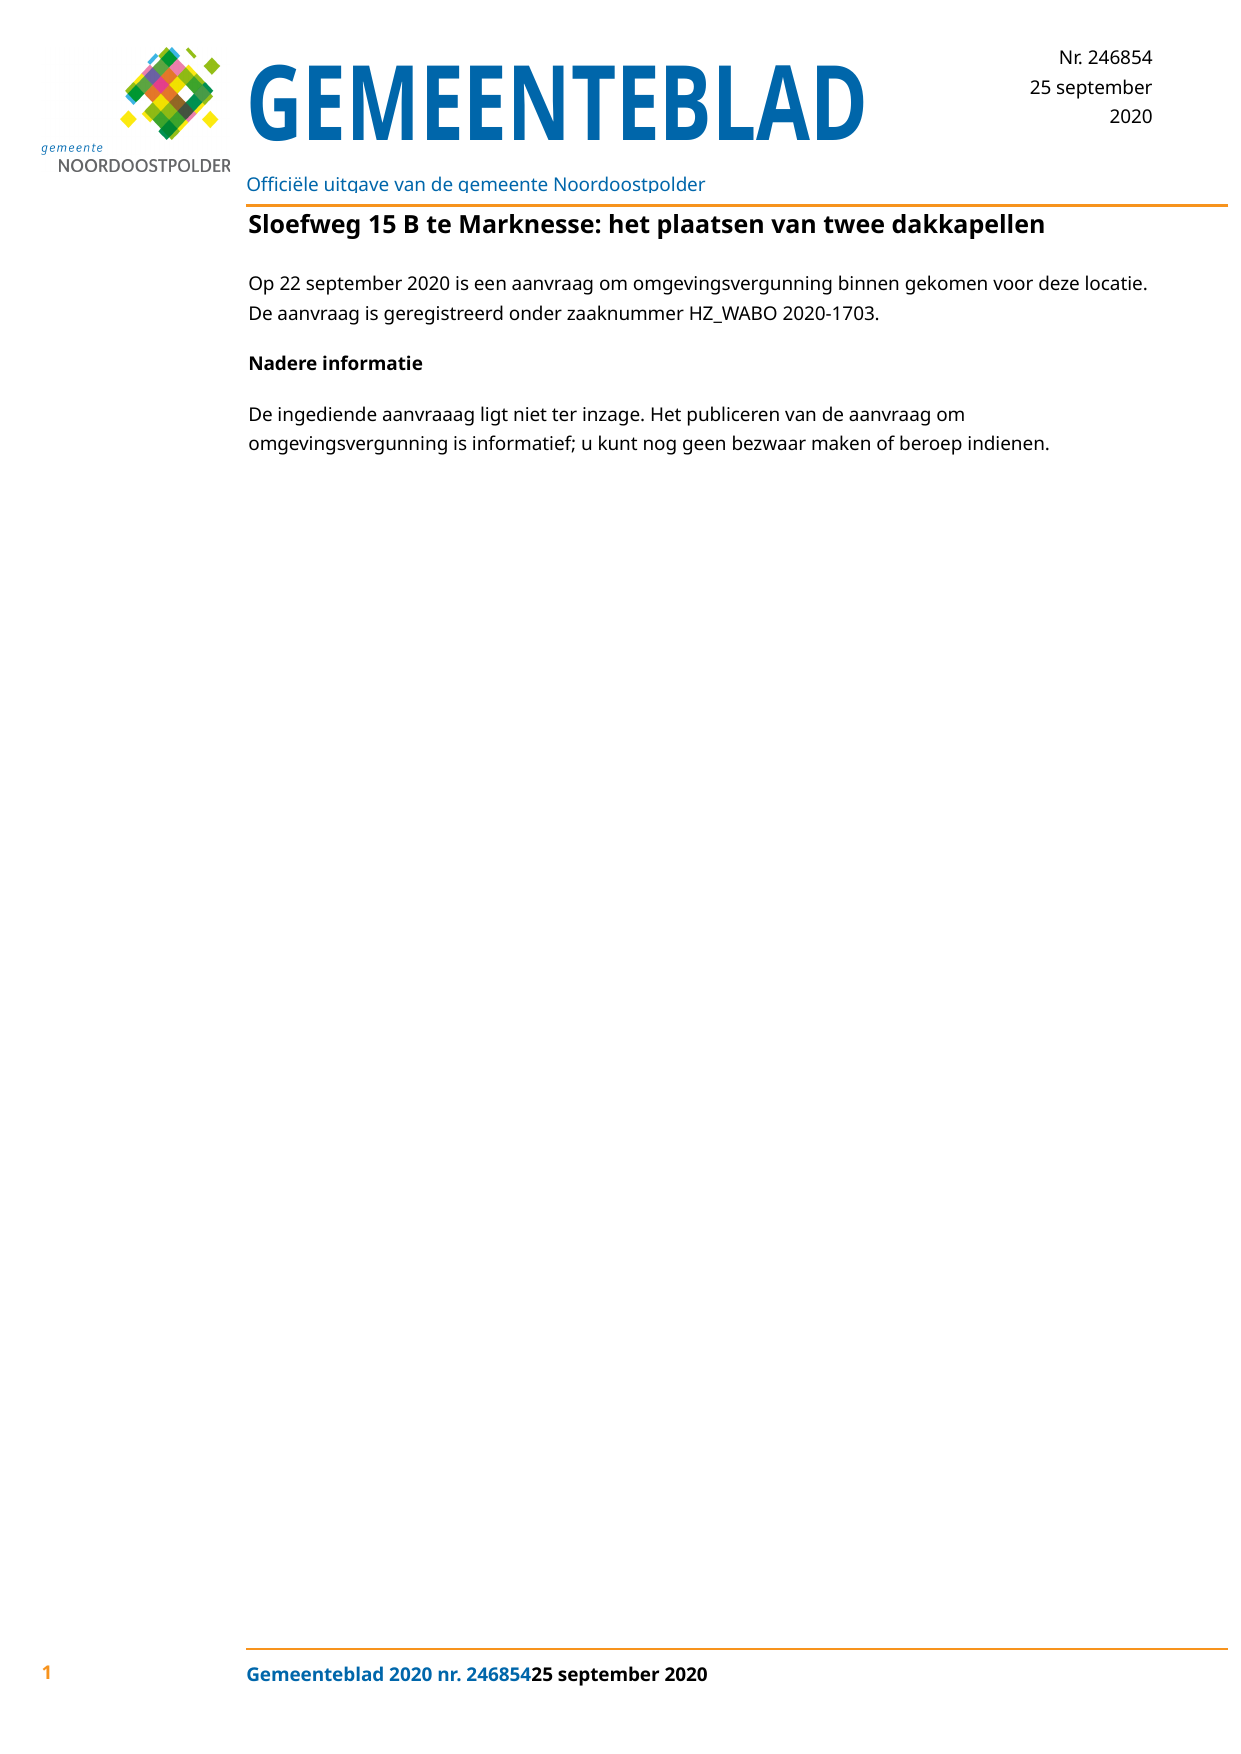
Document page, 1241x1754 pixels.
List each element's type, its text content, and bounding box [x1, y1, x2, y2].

text De ingediende aanvraaag ligt niet ter inzage. Het publiceren van de aanvraag om omgevingsvergunning is informatief; u kunt nog geen bezwaar maken of beroep indienen. [248, 401, 1152, 456]
picture [41, 47, 231, 172]
text Nadere informatie [248, 350, 1152, 376]
text Sloefweg 15 B te Marknesse: het plaatsen van twee dakkapellen [248, 207, 1152, 241]
text Op 22 september 2020 is een aanvraag om omgevingsvergunning binnen gekomen voor deze locatie. De aanvraag is geregistreerd onder zaaknummer HZ_WABO 2020-1703. [248, 270, 1152, 326]
